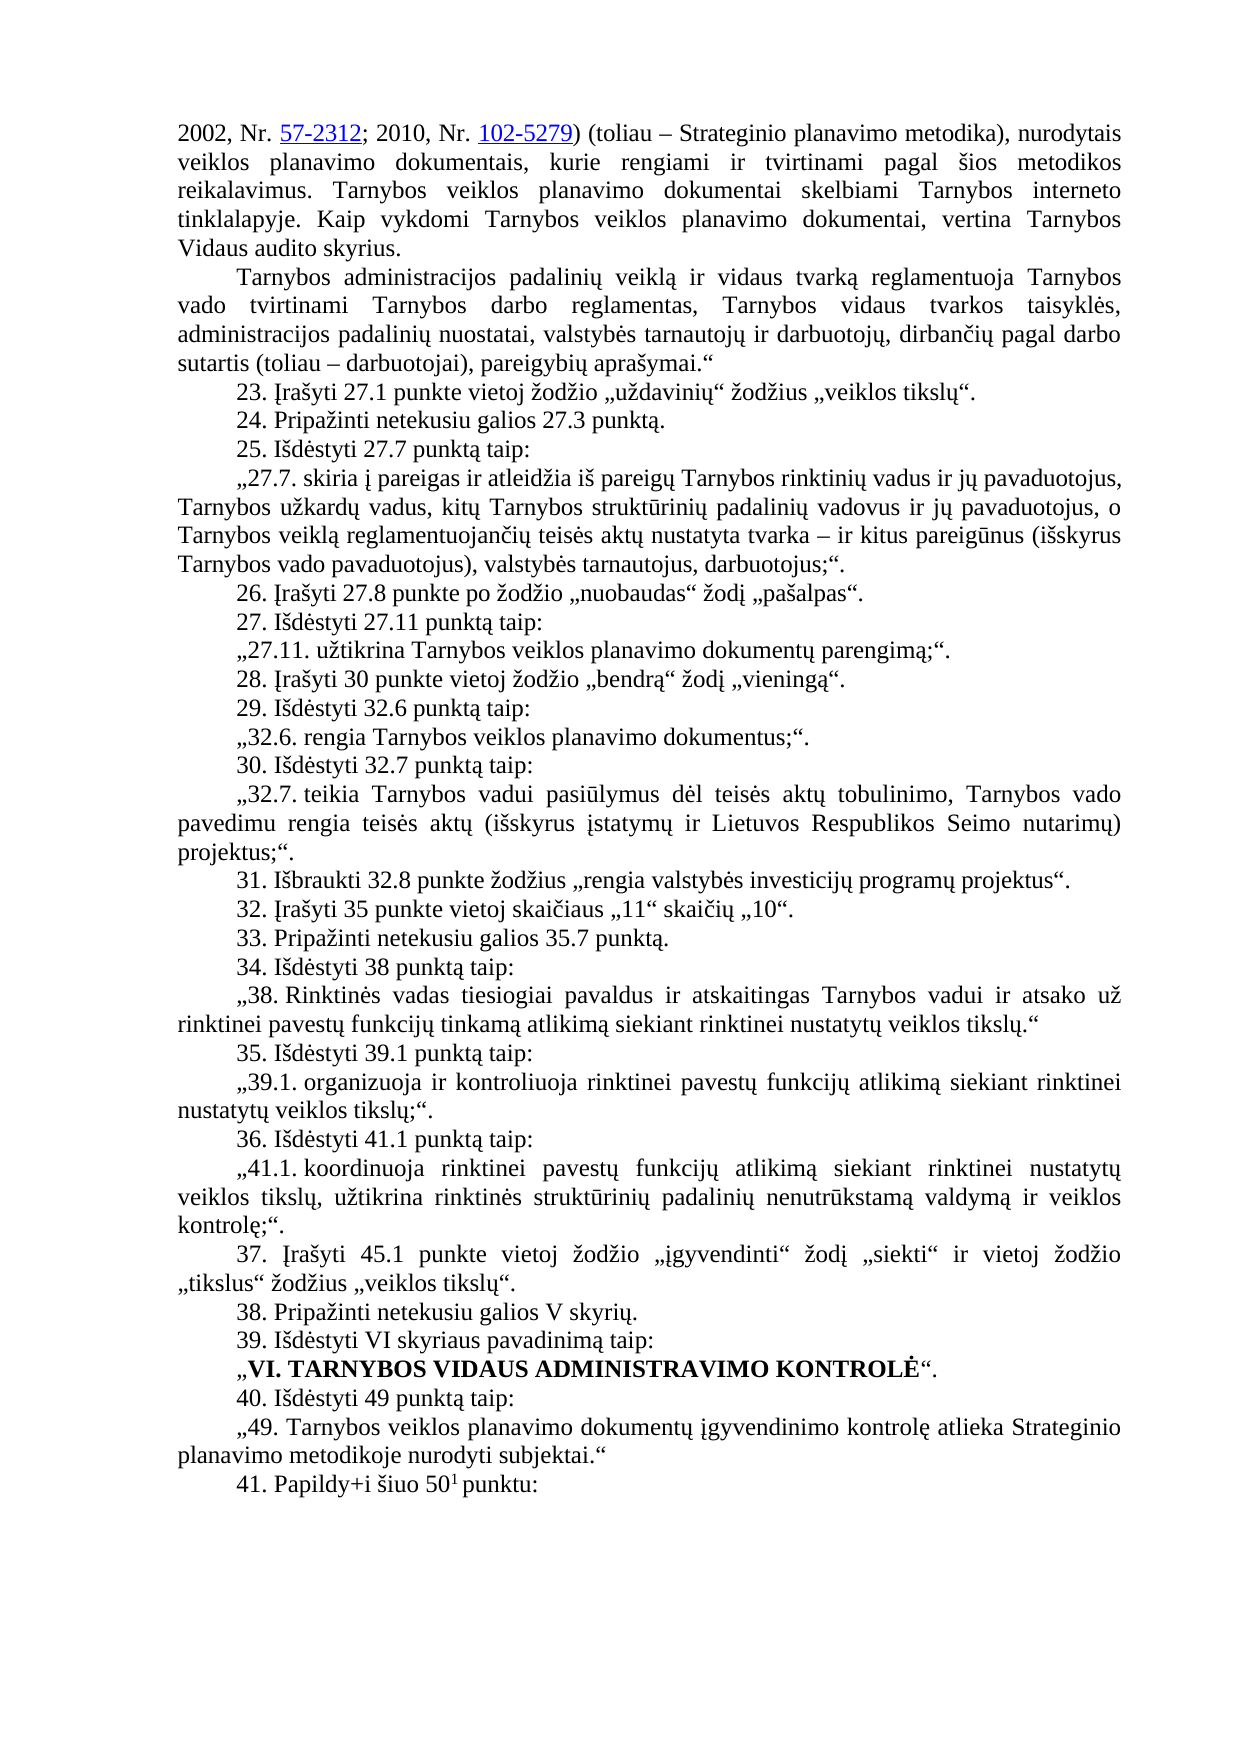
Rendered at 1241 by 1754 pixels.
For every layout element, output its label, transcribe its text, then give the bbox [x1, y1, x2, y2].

text „49. Tarnybos veiklos planavimo dokumentų įgyvendinimo kontrolę atlieka Strateginio planavimo metodikoje nurodyti subjektai.“ [177, 1412, 1122, 1469]
text 31. Išbraukti 32.8 punkte žodžius „rengia valstybės investicijų programų projektus“. [177, 866, 1122, 894]
text 30. Išdėstyti 32.7 punktą taip: [177, 751, 1122, 779]
text 40. Išdėstyti 49 punktą taip: [177, 1383, 1122, 1412]
text „27.7. skiria į pareigas ir atleidžia iš pareigų Tarnybos rinktinių vadus ir jų pavaduotojus, Tarnybos užkardų vadus, kitų Tarnybos struktūrinių padalinių vadovus ir jų pavaduotojus, o Tarnybos veiklą reglamentuojančių teisės aktų nustatyta tvarka – ir kitus pareigūnus (išskyrus Tarnybos vado pavaduotojus), valstybės tarnautojus, darbuotojus;“. [177, 463, 1122, 578]
text 35. Išdėstyti 39.1 punktą taip: [177, 1038, 1122, 1067]
text 36. Išdėstyti 41.1 punktą taip: [177, 1124, 1122, 1153]
text 29. Išdėstyti 32.6 punktą taip: [177, 693, 1122, 722]
text Tarnybos administracijos padalinių veiklą ir vidaus tvarką reglamentuoja Tarnybos vado tvirtinami Tarnybos darbo reglamentas, Tarnybos vidaus tvarkos taisyklės, administracijos padalinių nuostatai, valstybės tarnautojų ir darbuotojų, dirbančių pagal darbo sutartis (toliau – darbuotojai), pareigybių aprašymai.“ [177, 262, 1122, 377]
text 25. Išdėstyti 27.7 punktą taip: [177, 434, 1122, 463]
text „38. Rinktinės vadas tiesiogiai pavaldus ir atskaitingas Tarnybos vadui ir atsako už rinktinei pavestų funkcijų tinkamą atlikimą siekiant rinktinei nustatytų veiklos tikslų.“ [177, 981, 1122, 1038]
text 37. Įrašyti 45.1 punkte vietoj žodžio „įgyvendinti“ žodį „siekti“ ir vietoj žodžio „tikslus“ žodžius „veiklos tikslų“. [177, 1239, 1122, 1297]
text 24. Pripažinti netekusiu galios 27.3 punktą. [177, 406, 1122, 434]
text „32.6. rengia Tarnybos veiklos planavimo dokumentus;“. [177, 722, 1122, 751]
text „39.1. organizuoja ir kontroliuoja rinktinei pavestų funkcijų atlikimą siekiant rinktinei nustatytų veiklos tikslų;“. [177, 1067, 1122, 1124]
text „27.11. užtikrina Tarnybos veiklos planavimo dokumentų parengimą;“. [177, 636, 1122, 664]
text „32.7. teikia Tarnybos vadui pasiūlymus dėl teisės aktų tobulinimo, Tarnybos vado pavedimu rengia teisės aktų (išskyrus įstatymų ir Lietuvos Respublikos Seimo nutarimų) projektus;“. [177, 779, 1122, 866]
text 28. Įrašyti 30 punkte vietoj žodžio „bendrą“ žodį „vieningą“. [177, 664, 1122, 693]
text 32. Įrašyti 35 punkte vietoj skaičiaus „11“ skaičių „10“. [177, 894, 1122, 923]
text „VI. TARNYBOS VIDAUS ADMINISTRAVIMO KONTROLĖ“. [177, 1354, 1122, 1383]
text 33. Pripažinti netekusiu galios 35.7 punktą. [177, 923, 1122, 952]
text 23. Įrašyti 27.1 punkte vietoj žodžio „uždavinių“ žodžius „veiklos tikslų“. [177, 377, 1122, 406]
text 26. Įrašyti 27.8 punkte po žodžio „nuobaudas“ žodį „pašalpas“. [177, 578, 1122, 607]
text „41.1. koordinuoja rinktinei pavestų funkcijų atlikimą siekiant rinktinei nustatytų veiklos tikslų, užtikrina rinktinės struktūrinių padalinių nenutrūkstamą valdymą ir veiklos kontrolę;“. [177, 1153, 1122, 1239]
text 41. Papildy+i šiuo 501 punktu: [177, 1469, 1122, 1498]
text 39. Išdėstyti VI skyriaus pavadinimą taip: [177, 1326, 1122, 1354]
text 38. Pripažinti netekusiu galios V skyrių. [177, 1297, 1122, 1326]
text 2002, Nr. 57-2312; 2010, Nr. 102-5279) (toliau – Strateginio planavimo metodika), nurodytais veiklos planavimo dokumentais, kurie rengiami ir tvirtinami pagal šios metodikos reikalavimus. Tarnybos veiklos planavimo dokumentai skelbiami Tarnybos interneto tinklalapyje. Kaip vykdomi Tarnybos veiklos planavimo dokumentai, vertina Tarnybos Vidaus audito skyrius. [177, 118, 1122, 262]
text 34. Išdėstyti 38 punktą taip: [177, 952, 1122, 981]
text 27. Išdėstyti 27.11 punktą taip: [177, 607, 1122, 636]
